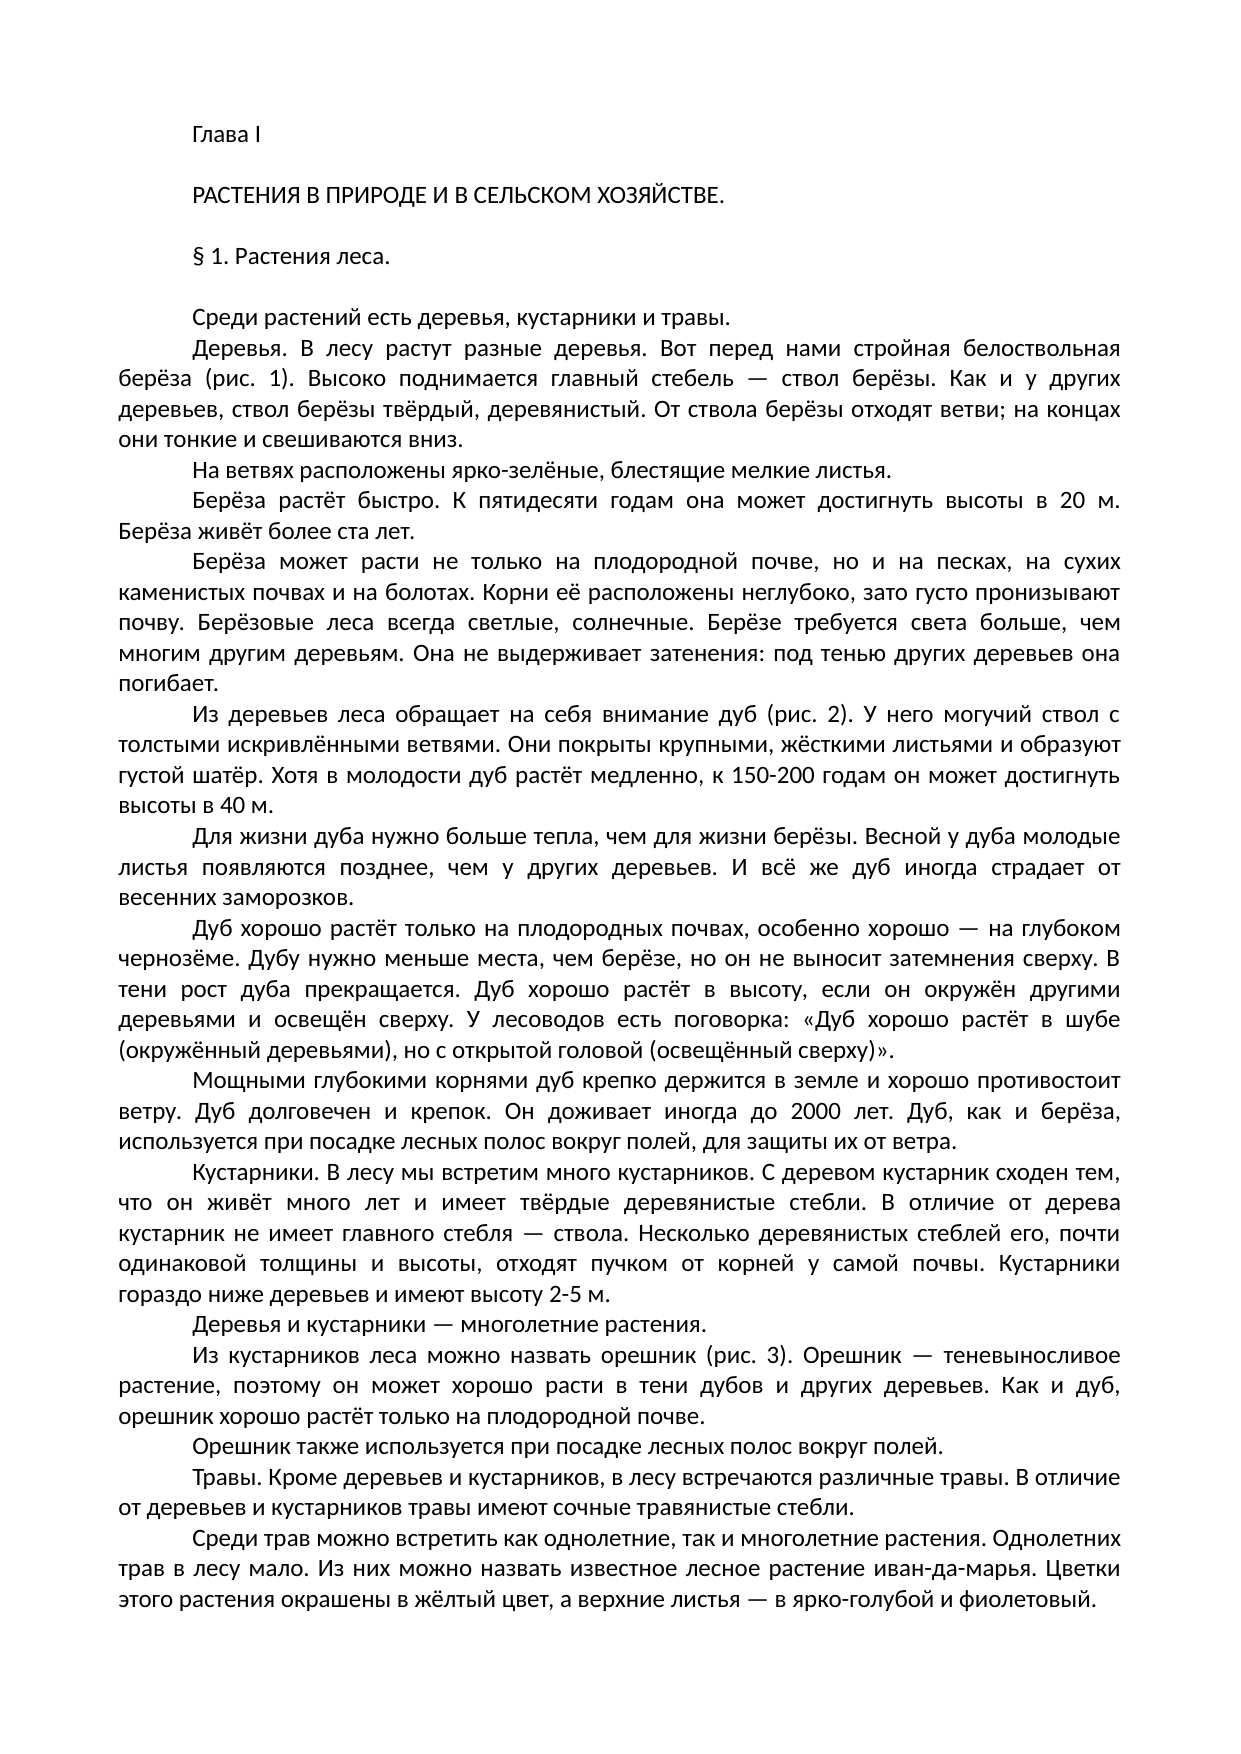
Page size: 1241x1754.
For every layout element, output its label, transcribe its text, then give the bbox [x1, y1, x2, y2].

text Среди трав можно встретить как однолетние, так и многолетние растения. Однолетних трав в лесу мало. Из них можно назвать известное лесное растение иван-да-марья. Цветки этого растения окрашены в жёлтый цвет, а верхние листья — в ярко-голубой и фиолетовый. [118, 1522, 1122, 1614]
text Травы. Кроме деревьев и кустарников, в лесу встречаются различные травы. В отличие от деревьев и кустарников травы имеют сочные травянистые стебли. [118, 1461, 1122, 1522]
text Дуб хорошо растёт только на плодородных почвах, особенно хорошо — на глубоком чернозёме. Дубу нужно меньше места, чем берёзе, но он не выносит затемнения сверху. В тени рост дуба прекращается. Дуб хорошо растёт в высоту, если он окружён другими деревьями и освещён сверху. У лесоводов есть поговорка: «Дуб хорошо растёт в шубе (окружённый деревьями), но с открытой головой (освещённый сверху)». [118, 912, 1122, 1064]
text На ветвях расположены ярко-зелёные, блестящие мелкие листья. [118, 454, 1122, 484]
text § 1. Растения леса. [118, 240, 1122, 271]
text Деревья. В лесу растут разные деревья. Вот перед нами стройная белоствольная берёза (рис. 1). Высоко поднимается главный стебель — ствол берёзы. Как и у других деревьев, ствол берёзы твёрдый, деревянистый. От ствола берёзы отходят ветви; на концах они тонкие и свешиваются вниз. [118, 332, 1122, 454]
text РАСТЕНИЯ В ПРИРОДЕ И В СЕЛЬСКОМ ХОЗЯЙСТВЕ. [118, 179, 1122, 210]
text Из кустарников леса можно назвать орешник (рис. 3). Орешник — теневыносливое растение, поэтому он может хорошо расти в тени дубов и других деревьев. Как и дуб, орешник хорошо растёт только на плодородной почве. [118, 1339, 1122, 1431]
text Деревья и кустарники — многолетние растения. [118, 1308, 1122, 1339]
text Кустарники. В лесу мы встретим много кустарников. С деревом кустарник сходен тем, что он живёт много лет и имеет твёрдые деревянистые стебли. В отличие от дерева кустарник не имеет главного стебля — ствола. Несколько деревянистых стеблей его, почти одинаковой толщины и высоты, отходят пучком от корней у самой почвы. Кустарники гораздо ниже деревьев и имеют высоту 2-5 м. [118, 1156, 1122, 1308]
text Мощными глубокими корнями дуб крепко держится в земле и хорошо противостоит ветру. Дуб долговечен и крепок. Он доживает иногда до 2000 лет. Дуб, как и берёза, используется при посадке лесных полос вокруг полей, для защиты их от ветра. [118, 1064, 1122, 1156]
text Берёза может расти не только на плодородной почве, но и на песках, на сухих каменистых почвах и на болотах. Корни её расположены неглубоко, зато густо пронизывают почву. Берёзовые леса всегда светлые, солнечные. Берёзе требуется света больше, чем многим другим деревьям. Она не выдерживает затенения: под тенью других деревьев она погибает. [118, 545, 1122, 698]
text Для жизни дуба нужно больше тепла, чем для жизни берёзы. Весной у дуба молодые листья появляются позднее, чем у других деревьев. И всё же дуб иногда страдает от весенних заморозков. [118, 820, 1122, 912]
text Среди растений есть деревья, кустарники и травы. [118, 301, 1122, 332]
text Глава I [118, 118, 1122, 149]
text Берёза растёт быстро. К пятидесяти годам она может достигнуть высоты в 20 м. Берёза живёт более ста лет. [118, 484, 1122, 545]
text Из деревьев леса обращает на себя внимание дуб (рис. 2). У него могучий ствол с толстыми искривлёнными ветвями. Они покрыты крупными, жёсткими листьями и образуют густой шатёр. Хотя в молодости дуб растёт медленно, к 150-200 годам он может достигнуть высоты в 40 м. [118, 698, 1122, 820]
text Орешник также используется при посадке лесных полос вокруг полей. [118, 1431, 1122, 1461]
